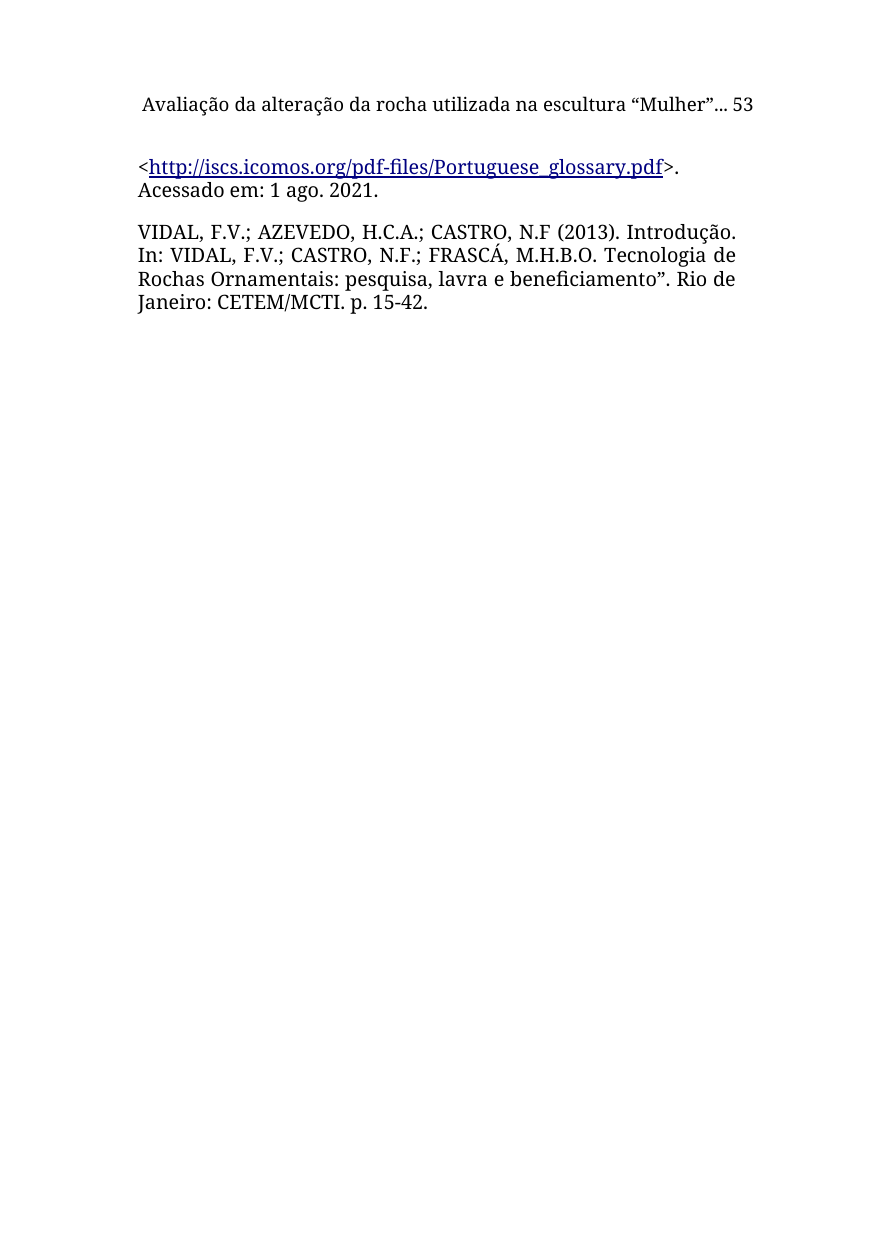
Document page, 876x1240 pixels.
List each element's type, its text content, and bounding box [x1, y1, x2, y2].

text VIDAL, F.V.; AZEVEDO, H.C.A.; CASTRO, N.F (2013). Introdução. In: VIDAL, F.V.; CASTRO, N.F.; FRASCÁ, M.H.B.O. Tecnologia de Rochas Ornamentais: pesquisa, lavra e beneficiamento”. Rio de Janeiro: CETEM/MCTI. p. 15-42. [138, 220, 737, 314]
text <http://iscs.icomos.org/pdf-files/Portuguese_glossary.pdf>. Acessado em: 1 ago. 2021. [138, 156, 737, 202]
